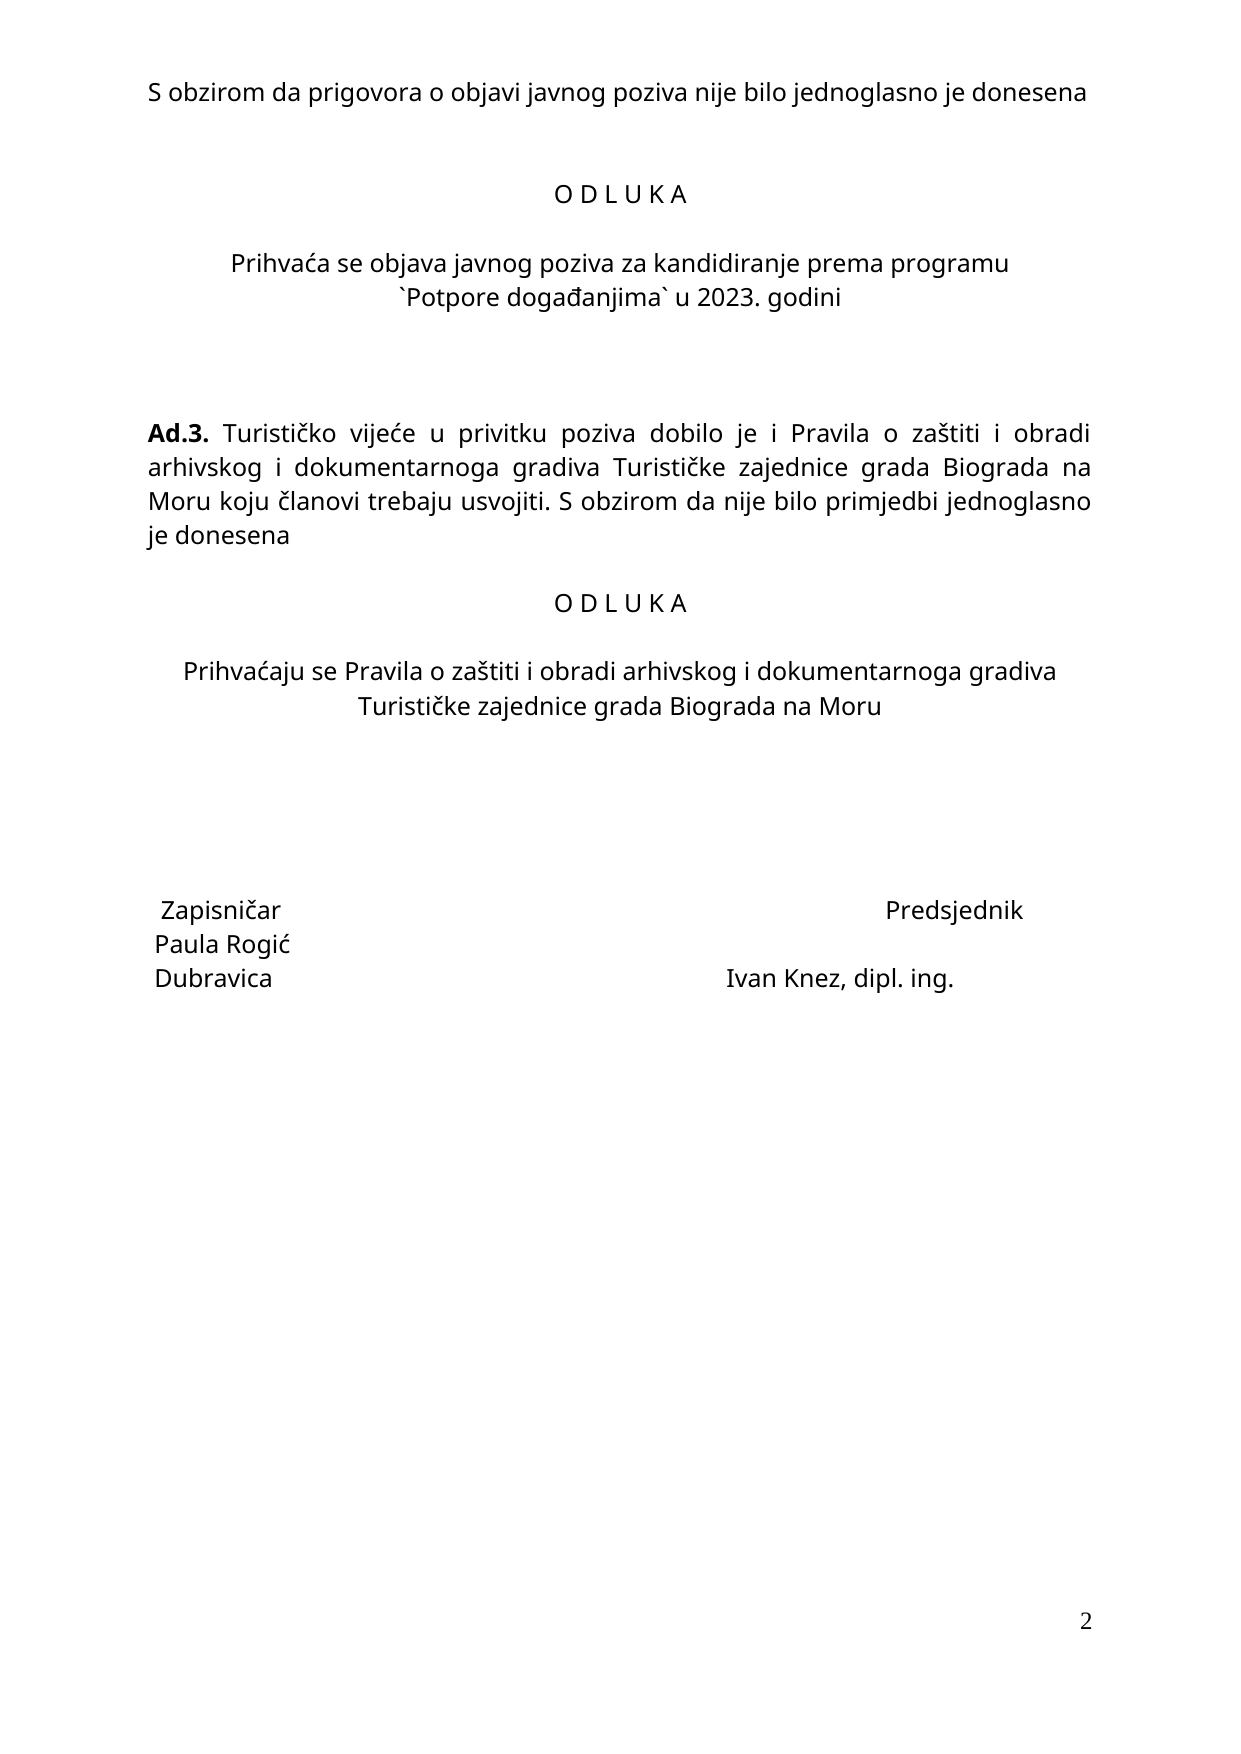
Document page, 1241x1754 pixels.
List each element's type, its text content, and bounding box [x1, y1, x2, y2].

text Prihvaća se objava javnog poziva za kandidiranje prema programu [148, 245, 1093, 279]
text Turističke zajednice grada Biograda na Moru [148, 688, 1093, 722]
text `Potpore događanjima` u 2023. godini [148, 279, 1093, 313]
text Ad.3. Turističko vijeće u privitku poziva dobilo je i Pravila o zaštiti i obradi arhivskog i dokumentarnoga gradiva Turističke zajednice grada Biograda na Moru koju članovi trebaju usvojiti. S obzirom da nije bilo primjedbi jednoglasno je donesena [148, 416, 1093, 552]
text O D L U K A [148, 586, 1093, 620]
text Prihvaćaju se Pravila o zaštiti i obradi arhivskog i dokumentarnoga gradiva [148, 654, 1093, 688]
text Zapisničar Predsjednik [148, 892, 1093, 927]
text O D L U K A [148, 177, 1093, 211]
text Paula Dubravica Ivan Knez, dipl. ing. [148, 961, 1093, 995]
text Paula Rogić ograd boat show-a [148, 927, 1093, 961]
text S obzirom da prigovora o objavi javnog poziva nije bilo jednoglasno je donesena [148, 75, 1093, 109]
